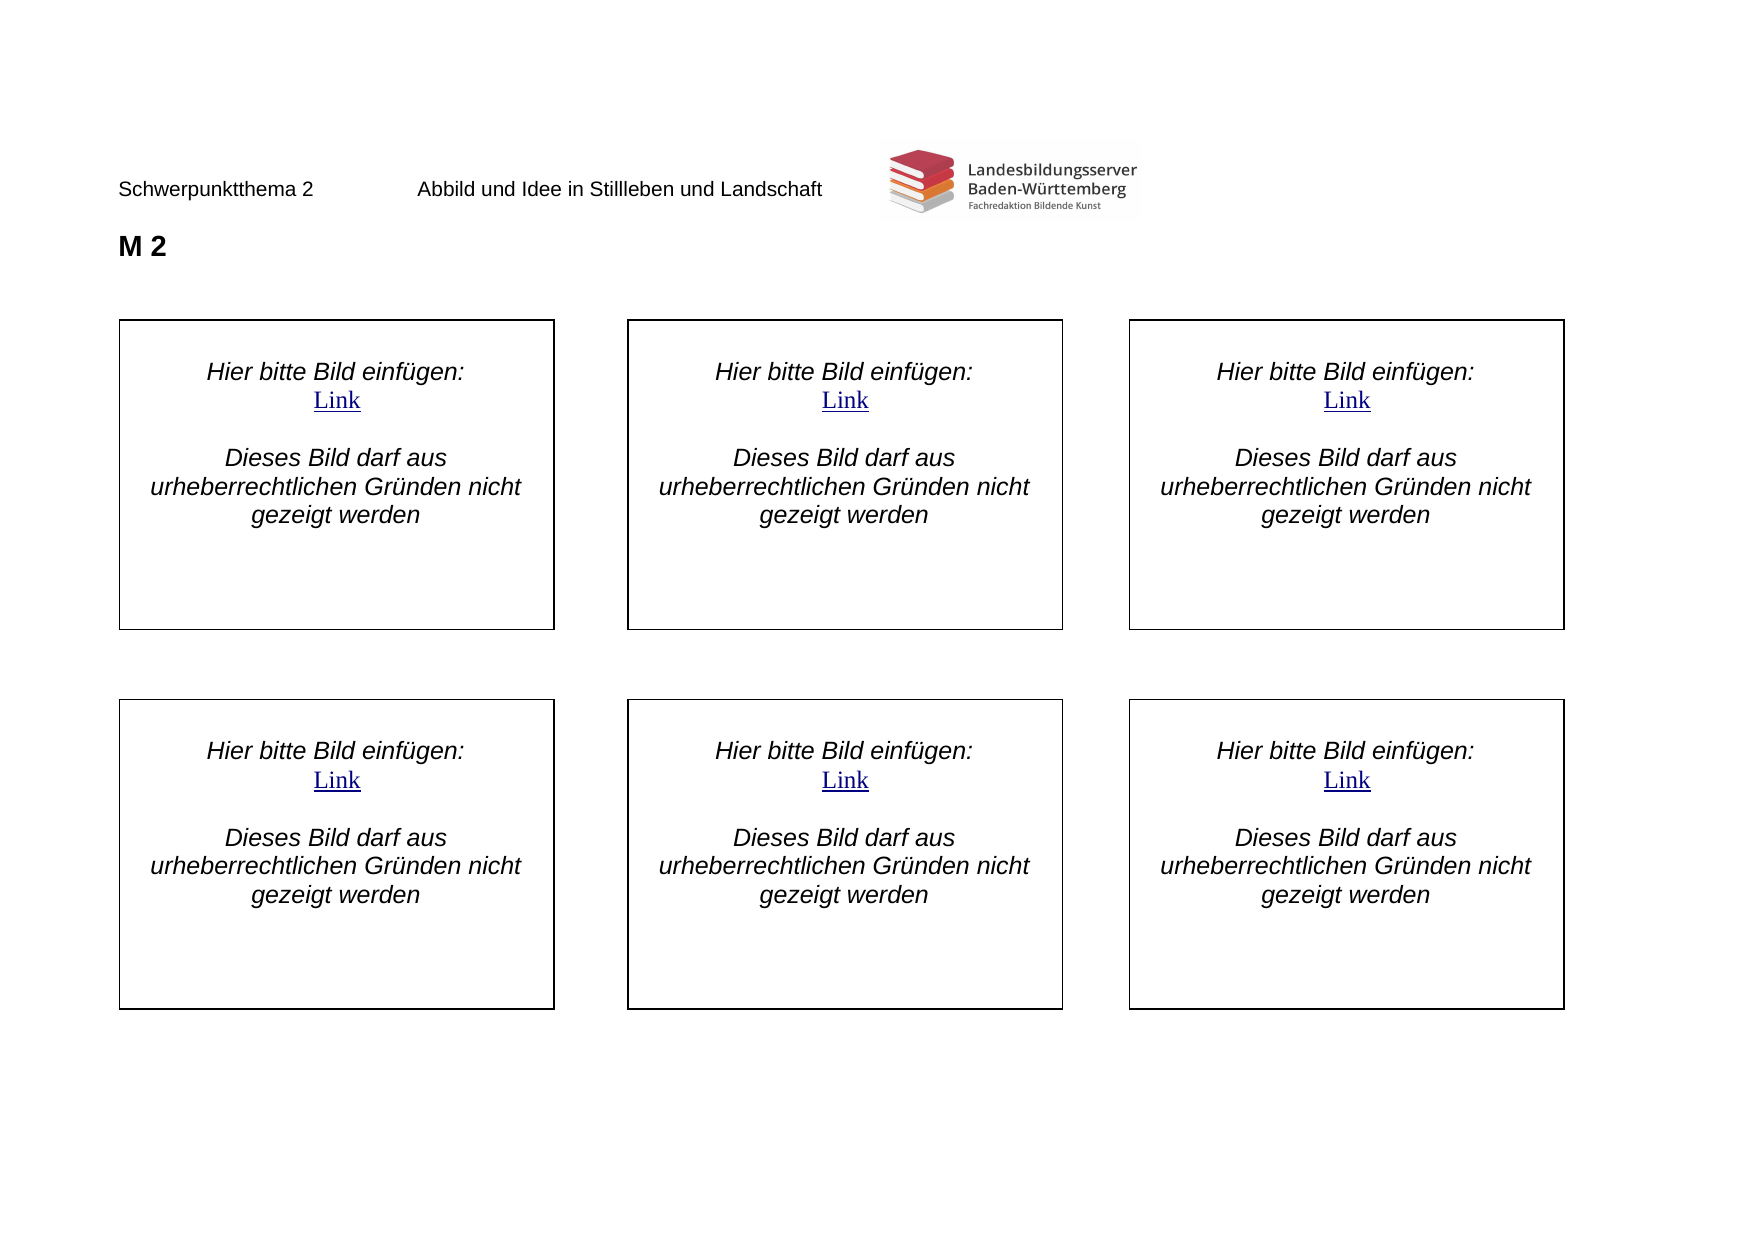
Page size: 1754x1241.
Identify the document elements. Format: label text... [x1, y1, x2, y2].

text Dieses Bild darf aus urheberrechtlichen Gründen nicht gezeigt werden [1145, 823, 1548, 909]
text Link [644, 386, 1047, 414]
text Hier bitte Bild einfügen: [644, 357, 1047, 386]
text Dieses Bild darf aus urheberrechtlichen Gründen nicht gezeigt werden [135, 443, 538, 529]
text Hier bitte Bild einfügen: [644, 736, 1047, 765]
text Dieses Bild darf aus urheberrechtlichen Gründen nicht gezeigt werden [644, 823, 1047, 909]
text Hier bitte Bild einfügen: [1145, 357, 1548, 386]
text M 2 [118, 229, 1606, 263]
text Link [135, 386, 538, 414]
text Dieses Bild darf aus urheberrechtlichen Gründen nicht gezeigt werden [135, 823, 538, 909]
text Link [644, 765, 1047, 794]
text Link [1145, 386, 1548, 414]
text Dieses Bild darf aus urheberrechtlichen Gründen nicht gezeigt werden [644, 443, 1047, 529]
text Dieses Bild darf aus urheberrechtlichen Gründen nicht gezeigt werden [1145, 443, 1548, 529]
text Hier bitte Bild einfügen: [135, 357, 538, 386]
text Link [135, 765, 538, 794]
text Hier bitte Bild einfügen: [1145, 736, 1548, 765]
text Link [1145, 765, 1548, 794]
text Hier bitte Bild einfügen: [135, 736, 538, 765]
